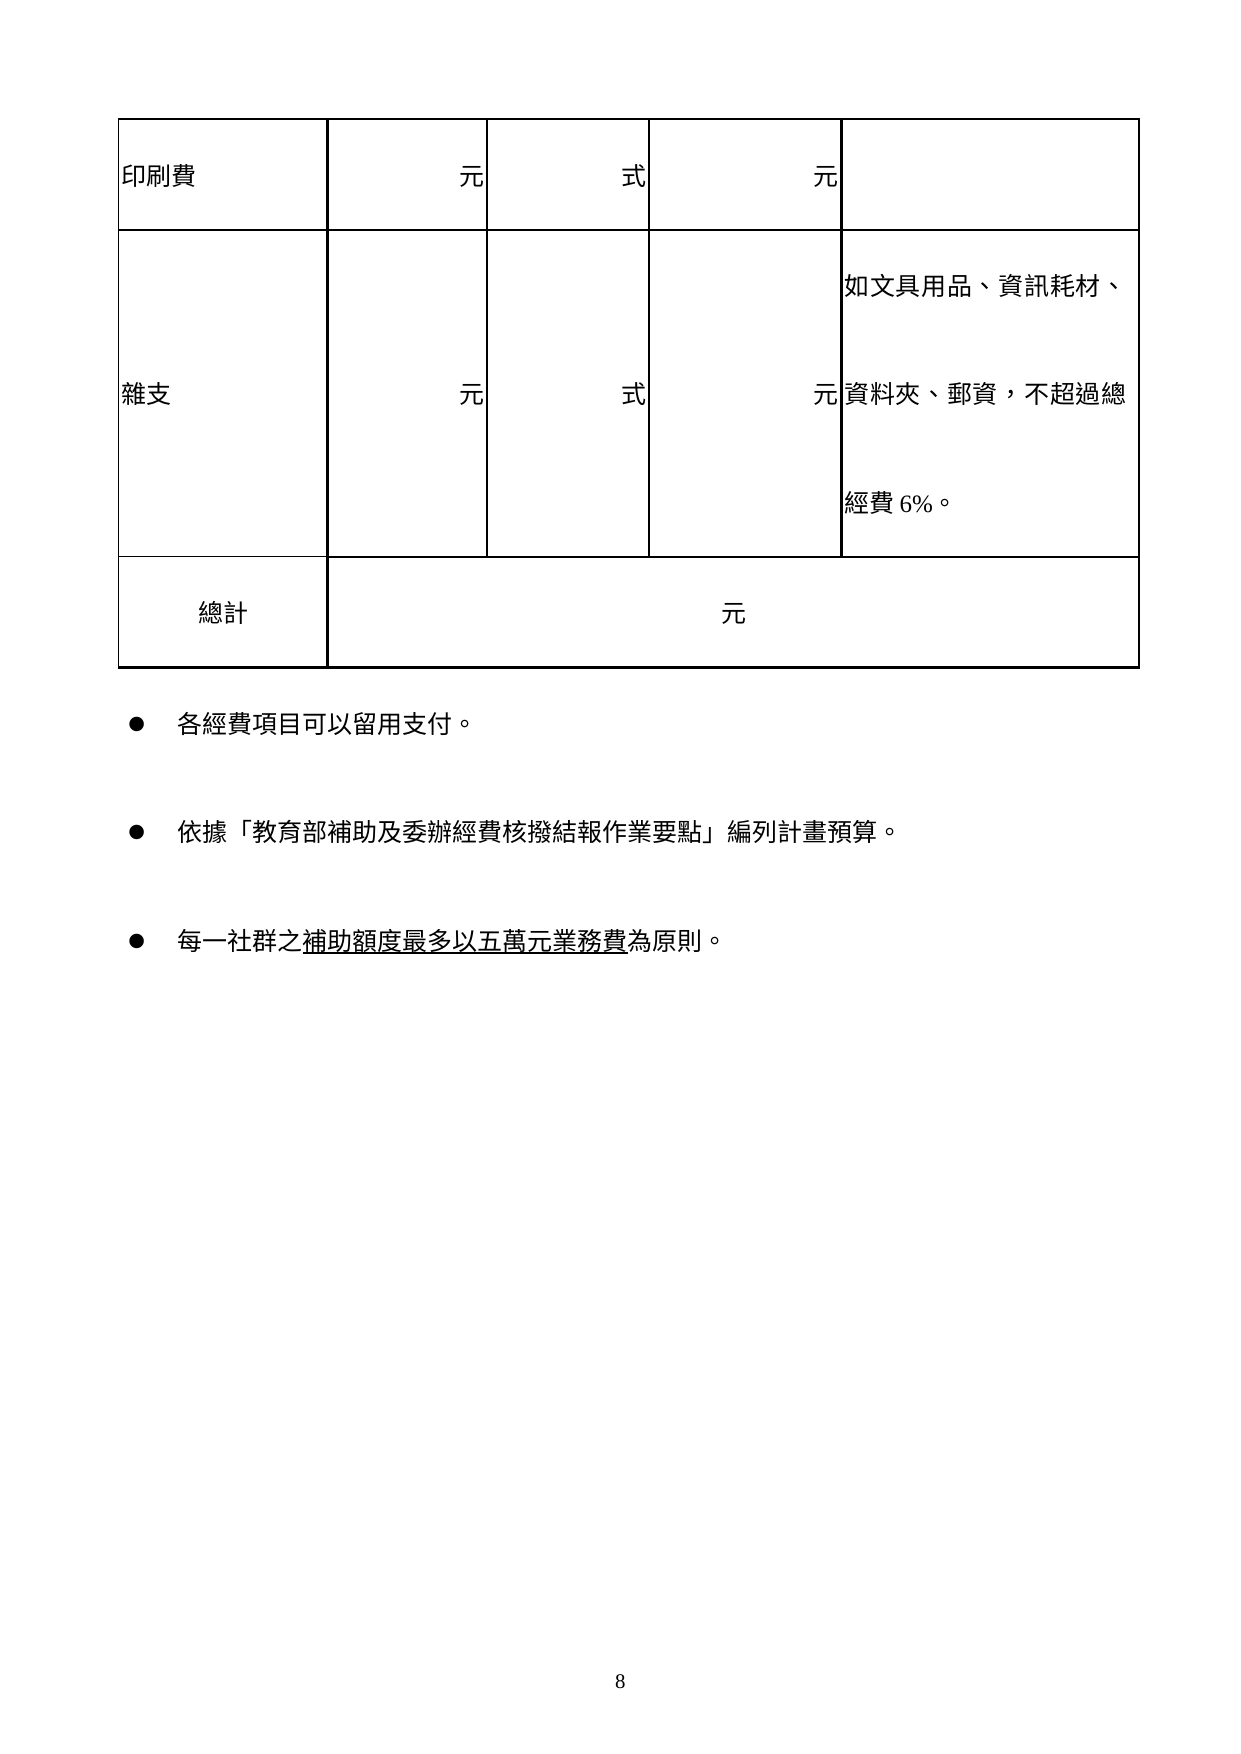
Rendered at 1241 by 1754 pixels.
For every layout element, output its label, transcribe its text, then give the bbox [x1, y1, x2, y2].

table_cell 印刷費 [119, 120, 326, 228]
table_cell 總計 [119, 557, 326, 666]
list 每一社群之補助額度最多以五萬元業務費為原則。 [127, 885, 1140, 994]
table_cell [843, 120, 1138, 228]
list 依據「教育部補助及委辦經費核撥結報作業要點」編列計畫預算。 [127, 777, 1140, 885]
table_cell 元 [650, 120, 840, 228]
table_cell 元 [650, 231, 840, 556]
table_cell 如文具用品、資訊耗材、資料夾、郵資，不超過總經費6%。 [843, 231, 1138, 556]
table_cell 式 [488, 120, 648, 228]
table_cell 元 [329, 558, 1138, 666]
table_cell 元 [329, 120, 486, 228]
table_cell 元 [329, 231, 486, 556]
table_cell 雜支 [119, 231, 326, 556]
table_cell 式 [488, 231, 648, 556]
list 各經費項目可以留用支付。 [127, 669, 1140, 777]
